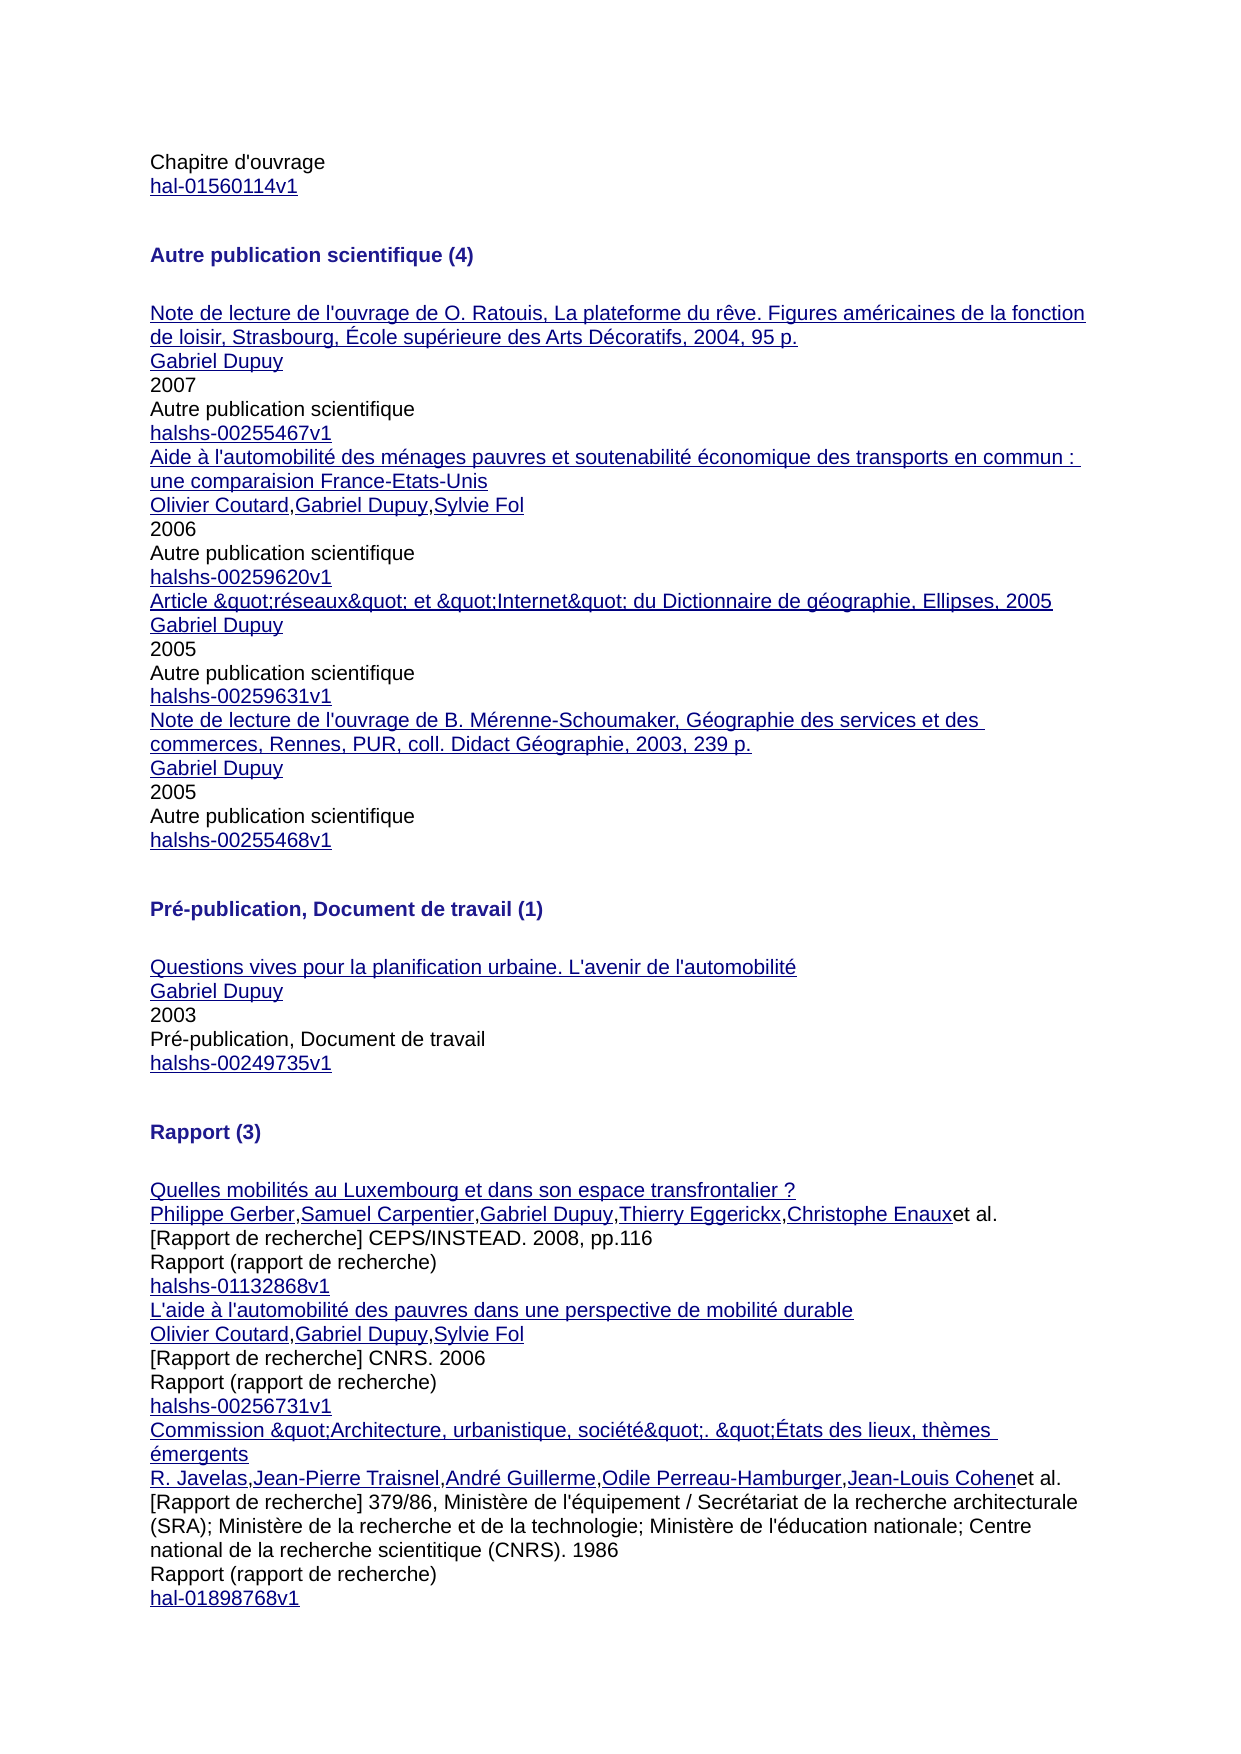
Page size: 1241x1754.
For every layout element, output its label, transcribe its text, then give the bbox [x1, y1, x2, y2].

table_cell Aide à l'automobilité des ménages pauvres et soutenabilité économique des transports en commun : une comparaision France-Etats-Unis Olivier Coutard,Gabriel Dupuy,Sylvie Fol 2006 Autre publication scientifique halshs-00259620v1 [150, 445, 1090, 588]
table_cell Note de lecture de l'ouvrage de B. Mérenne-Schoumaker, Géographie des services et des commerces, Rennes, PUR, coll. Didact Géographie, 2003, 239 p. Gabriel Dupuy 2005 Autre publication scientifique halshs-00255468v1 [150, 708, 1090, 852]
table_cell L'aide à l'automobilité des pauvres dans une perspective de mobilité durable Olivier Coutard,Gabriel Dupuy,Sylvie Fol [Rapport de recherche] CNRS. 2006 Rapport (rapport de recherche) halshs-00256731v1 [150, 1298, 1090, 1418]
table_header Questions vives pour la planification urbaine. L'avenir de l'automobilité Gabriel Dupuy 2003 Pré-publication, Document de travail halshs-00249735v1 [150, 955, 1090, 1075]
table_header Quelles mobilités au Luxembourg et dans son espace transfrontalier ? Philippe Gerber,Samuel Carpentier,Gabriel Dupuy,Thierry Eggerickx,Christophe Enauxet al. [Rapport de recherche] CEPS/INSTEAD. 2008, pp.116 Rapport (rapport de recherche) halshs-01132868v1 [150, 1178, 1090, 1298]
table_cell Article &quot;réseaux&quot; et &quot;Internet&quot; du Dictionnaire de géographie, Ellipses, 2005 Gabriel Dupuy 2005 Autre publication scientifique halshs-00259631v1 [150, 589, 1090, 708]
table_header Note de lecture de l'ouvrage de O. Ratouis, La plateforme du rêve. Figures américaines de la fonction de loisir, Strasbourg, École supérieure des Arts Décoratifs, 2004, 95 p. Gabriel Dupuy 2007 Autre publication scientifique halshs-00255467v1 [150, 301, 1090, 445]
table_cell Chapitre d'ouvrage hal-01560114v1 [150, 150, 1090, 198]
subtitle Rapport (3) [150, 1120, 1090, 1144]
subtitle Pré-publication, Document de travail (1) [150, 897, 1090, 921]
table_cell Commission &quot;Architecture, urbanistique, société&quot;. &quot;États des lieux, thèmes émergents R. Javelas,Jean-Pierre Traisnel,André Guillerme,Odile Perreau-Hamburger,Jean-Louis Cohenet al. [Rapport de recherche] 379/86, Ministère de l'équipement / Secrétariat de la recherche architecturale (SRA); Ministère de la recherche et de la technologie; Ministère de l'éducation nationale; Centre national de la recherche scientitique (CNRS). 1986 Rapport (rapport de recherche) hal-01898768v1 [150, 1418, 1090, 1609]
subtitle Autre publication scientifique (4) [150, 243, 1090, 267]
